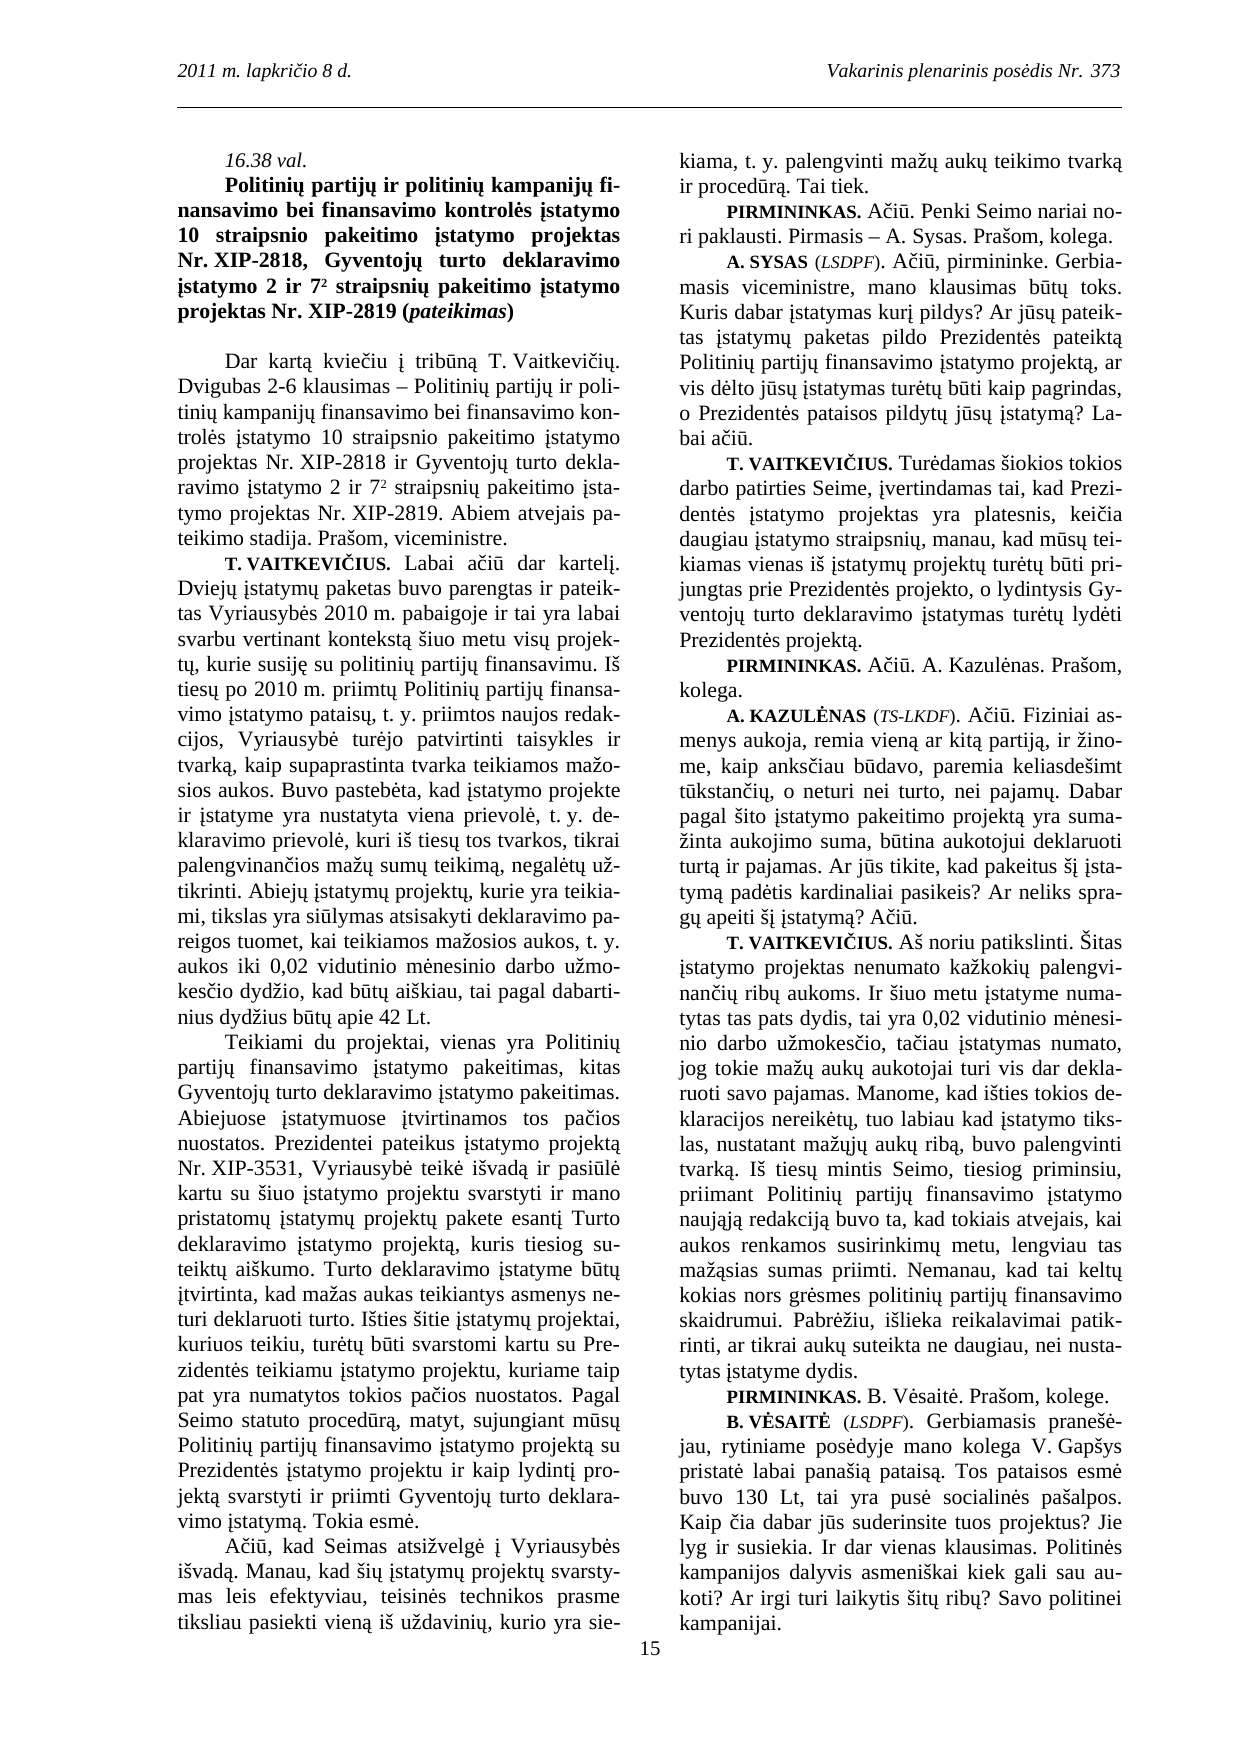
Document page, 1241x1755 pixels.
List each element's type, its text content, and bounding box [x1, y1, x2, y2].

text A. SYSAS (LSDPF). Ačiū, pir­mi­nin­ke. Ger­bia­ma­sis vi­ce­mi­nist­re, ma­no klau­si­mas bū­tų toks. Ku­ris da­bar įsta­ty­mas ku­rį pil­dys? Ar jū­sų pa­teik­tas įsta­ty­mų pa­ke­tas pil­do Pre­zi­den­tės pa­teik­tą Po­li­ti­nių par­ti­jų fi­nan­sa­vi­mo įsta­ty­mo pro­jek­tą, ar vis dėl­to jū­sų įsta­ty­mas tu­rė­tų bū­ti kaip pa­grin­das, o Pre­zi­den­tės pa­tai­sos pil­dy­tų jū­sų įsta­ty­mą? La­bai ačiū. [679, 248, 1122, 450]
text PIRMININKAS. Ačiū. A. Ka­zu­lė­nas. Pra­šom, ko­le­ga. [679, 652, 1122, 702]
text A. KAZULĖNAS (TS-LKDF). Ačiū. Fi­zi­niai as­me­nys au­ko­ja, re­mia vie­ną ar ki­tą par­ti­ją, ir ži­no­me, kaip anks­čiau bū­da­vo, pa­re­mia ke­lias­de­šimt tūks­tan­čių, o ne­tu­ri nei tur­to, nei pa­ja­mų. Da­bar pa­gal ši­to įsta­ty­mo pa­kei­ti­mo pro­jek­tą yra su­ma­žin­ta au­ko­ji­mo su­ma, bū­ti­na au­ko­to­jui de­kla­ruo­ti tur­tą ir pa­ja­mas. Ar jūs ti­ki­te, kad pa­kei­tus šį įsta­ty­mą pa­dė­tis kar­di­na­liai pa­si­keis? Ar ne­liks spra­gų apei­ti šį įsta­ty­mą? Ačiū. [679, 702, 1122, 929]
text PIRMININKAS. B. Vė­sai­tė. Pra­šom, ko­le­ge. [679, 1383, 1122, 1408]
text 16.38 val. [224, 148, 620, 172]
text Dar kar­tą kvie­čiu į tri­bū­ną T. Vait­ke­vi­čių. Dvi­gu­bas 2-6 klau­si­mas – Po­li­ti­nių par­ti­jų ir po­li­ti­nių kam­pa­ni­jų fi­nan­sa­vi­mo bei fi­nan­sa­vi­mo kon­tro­lės įsta­ty­mo 10 straips­nio pa­kei­ti­mo įsta­ty­mo pro­jek­tas Nr. XIP-2818 ir Gy­ven­to­jų tur­to de­kla­ra­vi­mo įsta­ty­mo 2 ir 72 straips­nių pa­kei­ti­mo įsta­ty­mo pro­jek­tas Nr. XIP-2819. Abiem at­ve­jais pa­tei­ki­mo sta­di­ja. Pra­šom, vi­ce­mi­nist­re. [177, 348, 620, 550]
text kia­ma, t. y. pa­leng­vin­ti ma­žų au­kų tei­ki­mo tvar­ką ir pro­ce­dū­rą. Tai tiek. [679, 148, 1122, 198]
text Ačiū, kad Sei­mas at­si­žvel­gė į Vy­riau­sy­bės iš­va­dą. Ma­nau, kad šių įsta­ty­mų pro­jek­tų svars­ty­mas leis efek­ty­viau, tei­si­nės tech­ni­kos pras­me tiks­liau pa­siek­ti vie­ną iš už­da­vi­nių, ku­rio yra sie­ [177, 1533, 620, 1634]
text T. VAITKEVIČIUS. Aš no­riu pa­tiks­lin­ti. Ši­tas įsta­ty­mo pro­jek­tas ne­nu­ma­to kaž­ko­kių pa­leng­vi­nan­čių ri­bų au­koms. Ir šiuo me­tu įsta­ty­me nu­ma­ty­tas tas pats dy­dis, tai yra 0,02 vi­du­ti­nio mė­ne­si­nio dar­bo už­mo­kes­čio, ta­čiau įsta­ty­mas nu­ma­to, jog to­kie ma­žų au­kų au­ko­to­jai tu­ri vis dar de­kla­ruo­ti sa­vo pa­ja­mas. Ma­no­me, kad iš­ties to­kios de­kla­ra­ci­jos ne­rei­kė­tų, tuo la­biau kad įsta­ty­mo tiks­las, nu­sta­tant ma­žų­jų au­kų ri­bą, bu­vo pa­leng­vin­ti tvar­ką. Iš tie­sų min­tis Sei­mo, tie­siog pri­min­siu, pri­imant Po­li­ti­nių par­ti­jų fi­nan­sa­vi­mo įsta­ty­mo nau­ją­ją re­dak­ci­ją bu­vo ta, kad to­kiais at­ve­jais, kai au­kos ren­ka­mos su­si­rin­ki­mų me­tu, leng­viau tas ma­žą­sias su­mas pri­im­ti. Ne­ma­nau, kad tai kel­tų ko­kias nors grės­mes po­li­ti­nių par­ti­jų fi­nan­sa­vi­mo skaid­ru­mui. Pa­brė­žiu, iš­lie­ka rei­ka­la­vi­mai pa­tik­rin­ti, ar tik­rai au­kų su­teik­ta ne dau­giau, nei nu­sta­ty­tas įsta­ty­me dy­dis. [679, 929, 1122, 1383]
text T. VAITKEVIČIUS. Tu­rė­da­mas šio­kios to­kios dar­bo pa­tir­ties Sei­me, įver­tin­da­mas tai, kad Pre­zi­den­tės įsta­ty­mo pro­jek­tas yra pla­tes­nis, kei­čia dau­giau įsta­ty­mo straips­nių, ma­nau, kad mū­sų tei­kia­mas vie­nas iš įsta­ty­mų pro­jek­tų tu­rė­tų bū­ti pri­jung­tas prie Pre­zi­den­tės pro­jek­to, o ly­din­ty­sis Gy­ven­to­jų tur­to de­kla­ra­vi­mo įsta­ty­mas tu­rė­tų ly­dė­ti Pre­zi­den­tės pro­jek­tą. [679, 450, 1122, 652]
text B. VĖSAITĖ (LSDPF). Ger­bia­ma­sis pra­ne­šė­jau, ry­ti­nia­me po­sė­dy­je ma­no ko­le­ga V. Gap­šys pri­sta­tė la­bai pa­na­šią pa­tai­są. Tos pa­tai­sos es­mė bu­vo 130 Lt, tai yra pu­sė so­cia­li­nės pa­šal­pos. Kaip čia da­bar jūs su­de­rin­si­te tuos pro­jek­tus? Jie lyg ir su­sie­kia. Ir dar vie­nas klau­si­mas. Po­li­ti­nės kam­pa­ni­jos da­ly­vis as­me­niš­kai kiek ga­li sau au­koti? Ar ir­gi tu­ri lai­ky­tis ši­tų ri­bų? Sa­vo po­li­ti­nei kam­pa­ni­jai. [679, 1408, 1122, 1635]
text Po­li­ti­nių par­ti­jų ir po­li­ti­nių kam­pa­ni­jų fi­nan­sa­vi­mo bei fi­nan­sa­vi­mo kon­tro­lės įsta­ty­mo 10 straips­nio pa­kei­ti­mo įsta­ty­mo pro­jek­tas Nr. XIP-2818, Gy­ven­to­jų tur­to de­kla­ra­vi­mo įsta­ty­mo 2 ir 72 straips­nių pa­kei­ti­mo įsta­ty­mo pro­jek­tas Nr. XIP-2819 (pa­tei­ki­mas) [177, 172, 620, 323]
text PIRMININKAS. Ačiū. Pen­ki Sei­mo na­riai no­ri pa­klaus­ti. Pir­ma­sis – A. Sy­sas. Pra­šom, ko­le­ga. [679, 198, 1122, 248]
text T. VAITKEVIČIUS. La­bai ačiū dar kar­te­lį. Dvie­jų įsta­ty­mų pa­ke­tas bu­vo pa­reng­tas ir pa­teik­tas Vy­riau­sy­bės 2010 m. pa­bai­go­je ir tai yra la­bai svar­bu ver­ti­nant kon­teks­tą šiuo me­tu vi­sų pro­jek­tų, ku­rie su­si­ję su po­li­ti­nių par­ti­jų fi­nan­sa­vi­mu. Iš tie­sų po 2010 m. pri­im­tų Po­li­ti­nių par­ti­jų fi­nan­sa­vi­mo įsta­ty­mo pa­tai­sų, t. y. pri­im­tos nau­jos re­dak­ci­jos, Vy­riau­sy­bė tu­rė­jo pa­tvir­tin­ti tai­syk­les ir tvar­ką, kaip su­pap­ras­tin­ta tvar­ka tei­kia­mos ma­žo­sios au­kos. Bu­vo pa­ste­bė­ta, kad įsta­ty­mo pro­jek­te ir įsta­ty­me yra nu­sta­ty­ta vie­na prie­vo­lė, t. y. de­kla­ra­vi­mo prie­vo­lė, ku­ri iš tie­sų tos tvar­kos, tik­rai pa­leng­vi­nan­čios ma­žų su­mų tei­ki­mą, ne­ga­lė­tų už­tik­rin­ti. Abie­jų įsta­ty­mų pro­jek­tų, ku­rie yra tei­kia­mi, tiks­las yra siū­ly­mas at­si­sa­ky­ti de­kla­ra­vi­mo pa­rei­gos tuo­met, kai tei­kia­mos ma­žo­sios au­kos, t. y. au­kos iki 0,02 vi­du­ti­nio mė­ne­si­nio dar­bo už­mo­kes­čio dy­džio, kad bū­tų aiš­kiau, tai pa­gal da­bar­ti­nius dy­džius bū­tų apie 42 Lt. [177, 550, 620, 1029]
text Tei­kia­mi du pro­jek­tai, vie­nas yra Po­li­ti­nių par­ti­jų fi­nan­sa­vi­mo įsta­ty­mo pa­kei­ti­mas, ki­tas Gy­ven­to­jų tur­to de­kla­ra­vi­mo įsta­ty­mo pa­kei­ti­mas. Abie­juo­se įsta­ty­muo­se įtvir­ti­na­mos tos pa­čios nuo­sta­tos. Pre­zi­den­tei pa­tei­kus įsta­ty­mo pro­jek­tą Nr. XIP-3531, Vy­riau­sy­bė tei­kė iš­va­dą ir pa­siū­lė kar­tu su šiuo įsta­ty­mo pro­jek­tu svars­ty­ti ir ma­no pri­sta­to­mų įsta­ty­mų pro­jek­tų pa­ke­te esan­tį Tur­to de­kla­ra­vi­mo įsta­ty­mo pro­jek­tą, ku­ris tie­siog su­teik­tų aiš­ku­mo. Tur­to de­kla­ra­vi­mo įsta­ty­me bū­tų įtvir­tin­ta, kad ma­žas au­kas tei­kian­tys as­me­nys ne­tu­ri de­kla­ruo­ti tur­to. Iš­ties ši­tie įsta­ty­mų pro­jek­tai, ku­riuos tei­kiu, tu­rė­tų bū­ti svars­to­mi kar­tu su Pre­zi­den­tės tei­kia­mu įsta­ty­mo pro­jek­tu, ku­ria­me taip pat yra nu­ma­ty­tos to­kios pa­čios nuo­sta­tos. Pa­gal Sei­mo sta­tu­to pro­ce­dū­rą, ma­tyt, su­jun­giant mū­sų Po­li­ti­nių par­ti­jų fi­nan­sa­vi­mo įsta­ty­mo pro­jek­tą su Pre­zi­den­tės įsta­ty­mo pro­jek­tu ir kaip ly­din­tį pro­jek­tą svars­ty­ti ir pri­im­ti Gy­ven­to­jų tur­to de­kla­ra­vi­mo įsta­ty­mą. To­kia es­mė. [177, 1029, 620, 1533]
